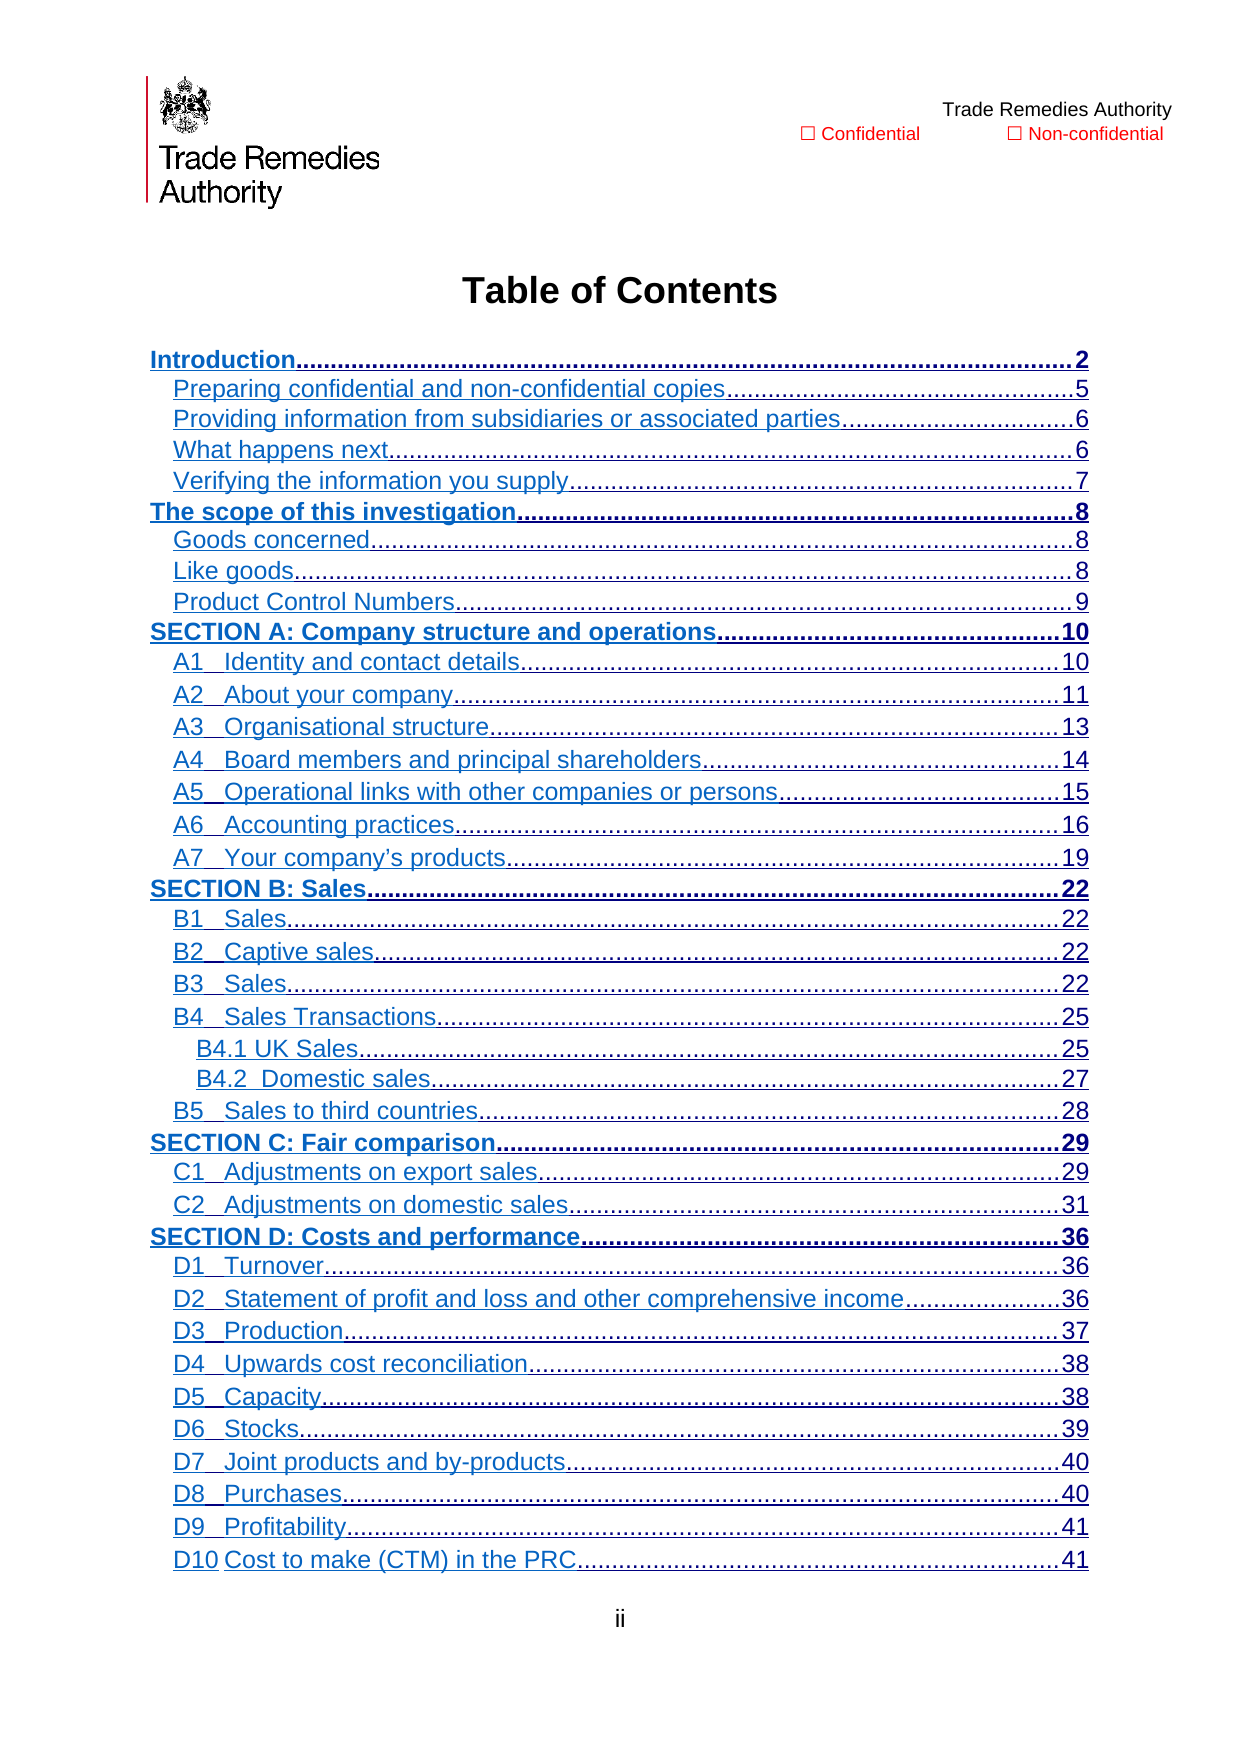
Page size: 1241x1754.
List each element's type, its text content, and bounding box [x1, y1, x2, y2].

text B4 Sales Transactions 25 [173, 1001, 1090, 1031]
text D5 Capacity 38 [173, 1381, 1090, 1411]
text The scope of this investigation 8 [150, 496, 1090, 525]
text D6 Stocks 39 [173, 1413, 1090, 1444]
text D8 Purchases 40 [173, 1478, 1090, 1509]
text D2 Statement of profit and loss and other comprehensive income 36 [173, 1283, 1090, 1313]
text D1 Turnover 36 [173, 1250, 1090, 1281]
text A5 Operational links with other companies or persons 15 [173, 777, 1090, 807]
text What happens next 6 [173, 435, 1090, 464]
text B1 Sales 22 [173, 903, 1090, 934]
text Product Control Numbers 9 [173, 587, 1090, 615]
text Introduction 2 [150, 345, 1090, 373]
text SECTION D: Costs and performance 36 [150, 1222, 1090, 1250]
text B4.1 UK Sales 25 [196, 1033, 1090, 1062]
text B2 Captive sales 22 [173, 936, 1090, 966]
text A6 Accounting practices 16 [173, 809, 1090, 840]
text Goods concerned 8 [173, 525, 1090, 554]
text Providing information from subsidiaries or associated parties 6 [173, 404, 1090, 433]
text SECTION C: Fair comparison 29 [150, 1128, 1090, 1156]
text Verifying the information you supply 7 [173, 466, 1090, 494]
text Like goods 8 [173, 556, 1090, 585]
subtitle Table of Contents [150, 269, 1090, 312]
text C2 Adjustments on domestic sales 31 [173, 1189, 1090, 1219]
text SECTION A: Company structure and operations 10 [150, 617, 1090, 646]
text D9 Profitability 41 [173, 1511, 1090, 1542]
text A3 Organisational structure 13 [173, 711, 1090, 742]
text B4.2 Domestic sales 27 [196, 1064, 1090, 1093]
text SECTION B: Sales 22 [150, 874, 1090, 903]
text Preparing confidential and non-confidential copies 5 [173, 373, 1090, 402]
text C1 Adjustments on export sales 29 [173, 1156, 1090, 1187]
text B5 Sales to third countries 28 [173, 1095, 1090, 1126]
text A7 Your company’s products 19 [173, 842, 1090, 872]
text D3 Production 37 [173, 1316, 1090, 1346]
text B3 Sales 22 [173, 968, 1090, 999]
text D4 Upwards cost reconciliation 38 [173, 1348, 1090, 1379]
text D7 Joint products and by-products 40 [173, 1446, 1090, 1476]
text A2 About your company 11 [173, 679, 1090, 709]
text A1 Identity and contact details 10 [173, 646, 1090, 677]
text A4 Board members and principal shareholders 14 [173, 744, 1090, 774]
text D10 Cost to make (CTM) in the PRC 41 [173, 1544, 1090, 1574]
